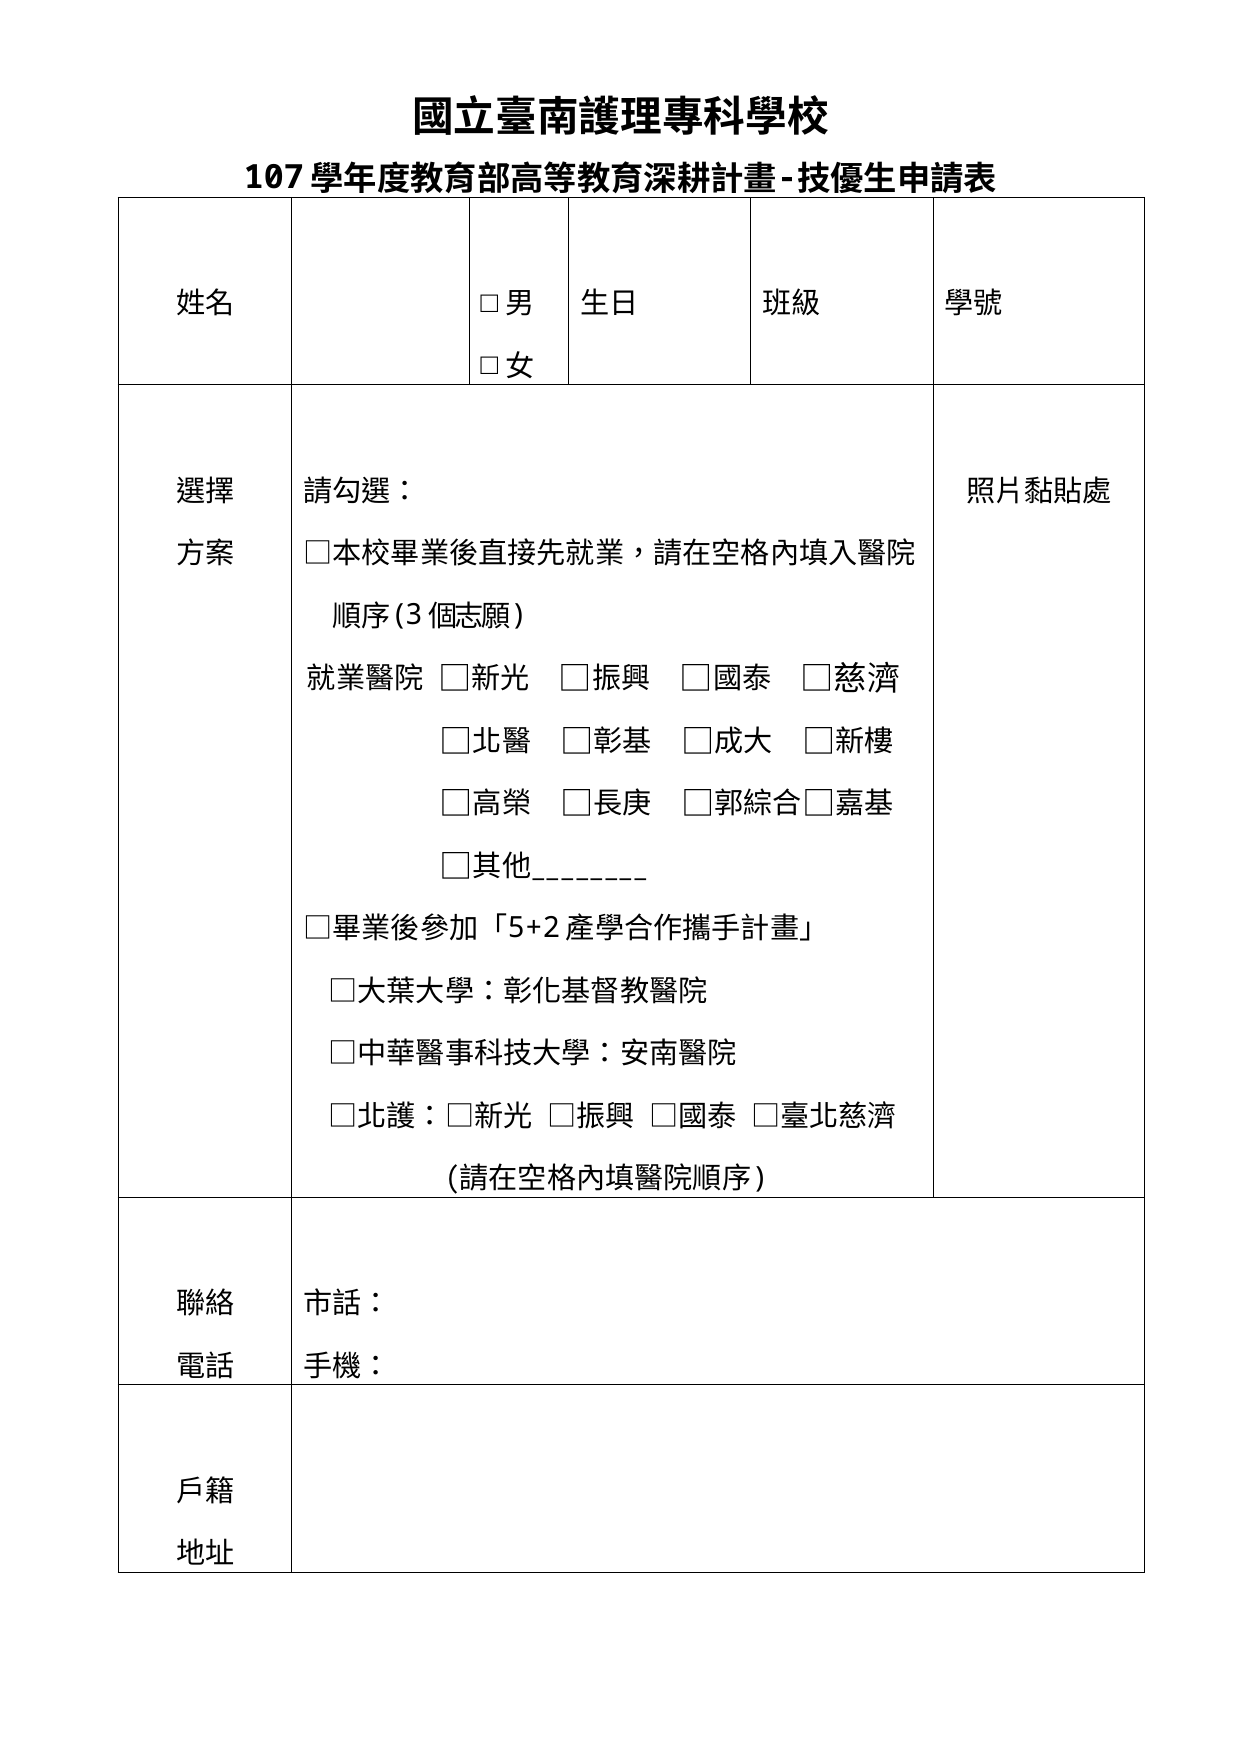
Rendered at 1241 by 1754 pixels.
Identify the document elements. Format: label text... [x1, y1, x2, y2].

table_cell 戶籍 地址 [119, 1385, 291, 1572]
table_cell [292, 1385, 1144, 1572]
table_header [292, 198, 469, 384]
table_cell 市話： 手機： [292, 1198, 1144, 1384]
table_header 班級 [751, 198, 933, 384]
table_cell 請勾選： □本校畢業後直接先就業，請在空格內填入醫院順序(3個志願) 就業醫院 □新光 □振興 □國泰 □慈濟 □北醫 □彰基 □成大 □新樓 □高榮 □長庚 □郭綜合□嘉基 □其他________ □畢業後參加「5+2產學合作攜手計畫」 □大葉大學：彰化基督教醫院 □中華醫事科技大學：安南醫院 □北護：□新光 □振興 □國泰 □臺北慈濟 (請在空格內填醫院順序) [292, 385, 933, 1197]
table_cell 照片黏貼處 [934, 385, 1144, 1197]
table_cell 選擇 方案 [119, 385, 291, 1197]
text 107學年度教育部高等教育深耕計畫-技優生申請表 [118, 134, 1122, 197]
table_header 生日 [569, 198, 750, 384]
table_header 學號 [934, 198, 1144, 384]
text 國立臺南護理專科學校 [118, 72, 1122, 134]
table_header □ 男 □ 女 [470, 198, 568, 384]
table_header 姓名 [119, 198, 291, 384]
table_cell 聯絡 電話 [119, 1198, 291, 1384]
